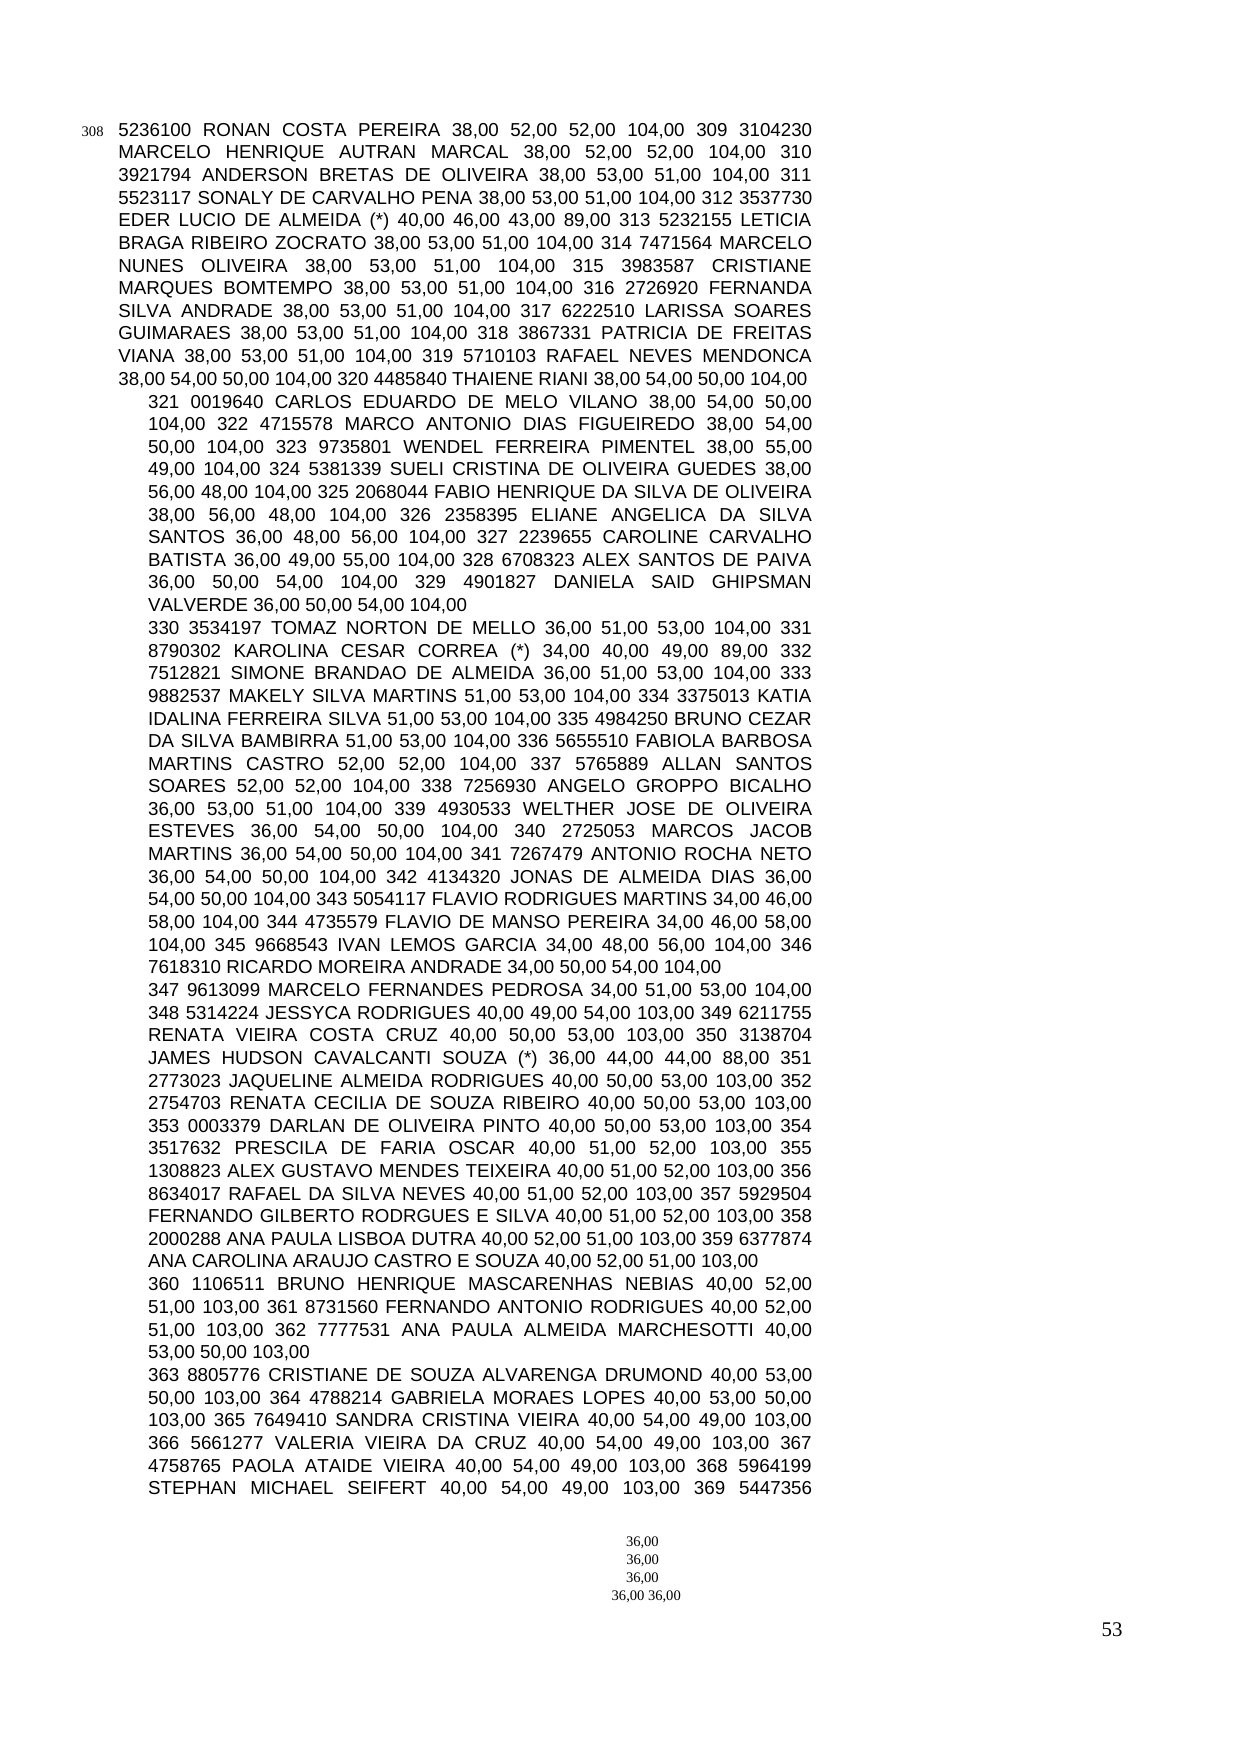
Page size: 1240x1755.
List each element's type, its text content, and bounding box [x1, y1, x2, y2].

text 347 9613099 MARCELO FERNANDES PEDROSA 34,00 51,00 53,00 104,00 348 5314224 JESSYCA RODRIGUES 40,00 49,00 54,00 103,00 349 6211755 RENATA VIEIRA COSTA CRUZ 40,00 50,00 53,00 103,00 350 3138704 JAMES HUDSON CAVALCANTI SOUZA (*) 36,00 44,00 44,00 88,00 351 2773023 JAQUELINE ALMEIDA RODRIGUES 40,00 50,00 53,00 103,00 352 2754703 RENATA CECILIA DE SOUZA RIBEIRO 40,00 50,00 53,00 103,00 353 0003379 DARLAN DE OLIVEIRA PINTO 40,00 50,00 53,00 103,00 354 3517632 PRESCILA DE FARIA OSCAR 40,00 51,00 52,00 103,00 355 1308823 ALEX GUSTAVO MENDES TEIXEIRA 40,00 51,00 52,00 103,00 356 8634017 RAFAEL DA SILVA NEVES 40,00 51,00 52,00 103,00 357 5929504 FERNANDO GILBERTO RODRGUES E SILVA 40,00 51,00 52,00 103,00 358 2000288 ANA PAULA LISBOA DUTRA 40,00 52,00 51,00 103,00 359 6377874 ANA CAROLINA ARAUJO CASTRO E SOUZA 40,00 52,00 51,00 103,00 [148, 979, 812, 1272]
list 5236100 RONAN COSTA PEREIRA 38,00 52,00 52,00 104,00 309 3104230 MARCELO HENRIQUE AUTRAN MARCAL 38,00 52,00 52,00 104,00 310 3921794 ANDERSON BRETAS DE OLIVEIRA 38,00 53,00 51,00 104,00 311 5523117 SONALY DE CARVALHO PENA 38,00 53,00 51,00 104,00 312 3537730 EDER LUCIO DE ALMEIDA (*) 40,00 46,00 43,00 89,00 313 5232155 LETICIA BRAGA RIBEIRO ZOCRATO 38,00 53,00 51,00 104,00 314 7471564 MARCELO NUNES OLIVEIRA 38,00 53,00 51,00 104,00 315 3983587 CRISTIANE MARQUES BOMTEMPO 38,00 53,00 51,00 104,00 316 2726920 FERNANDA SILVA ANDRADE 38,00 53,00 51,00 104,00 317 6222510 LARISSA SOARES GUIMARAES 38,00 53,00 51,00 104,00 318 3867331 PATRICIA DE FREITAS VIANA 38,00 53,00 51,00 104,00 319 5710103 RAFAEL NEVES MENDONCA 38,00 54,00 50,00 104,00 320 4485840 THAIENE RIANI 38,00 54,00 50,00 104,00 [81, 119, 812, 389]
text 321 0019640 CARLOS EDUARDO DE MELO VILANO 38,00 54,00 50,00 104,00 322 4715578 MARCO ANTONIO DIAS FIGUEIREDO 38,00 54,00 50,00 104,00 323 9735801 WENDEL FERREIRA PIMENTEL 38,00 55,00 49,00 104,00 324 5381339 SUELI CRISTINA DE OLIVEIRA GUEDES 38,00 56,00 48,00 104,00 325 2068044 FABIO HENRIQUE DA SILVA DE OLIVEIRA 38,00 56,00 48,00 104,00 326 2358395 ELIANE ANGELICA DA SILVA SANTOS 36,00 48,00 56,00 104,00 327 2239655 CAROLINE CARVALHO BATISTA 36,00 49,00 55,00 104,00 328 6708323 ALEX SANTOS DE PAIVA 36,00 50,00 54,00 104,00 329 4901827 DANIELA SAID GHIPSMAN VALVERDE 36,00 50,00 54,00 104,00 [148, 390, 812, 615]
text 360 1106511 BRUNO HENRIQUE MASCARENHAS NEBIAS 40,00 52,00 51,00 103,00 361 8731560 FERNANDO ANTONIO RODRIGUES 40,00 52,00 51,00 103,00 362 7777531 ANA PAULA ALMEIDA MARCHESOTTI 40,00 53,00 50,00 103,00 [148, 1273, 812, 1363]
text 363 8805776 CRISTIANE DE SOUZA ALVARENGA DRUMOND 40,00 53,00 50,00 103,00 364 4788214 GABRIELA MORAES LOPES 40,00 53,00 50,00 103,00 365 7649410 SANDRA CRISTINA VIEIRA 40,00 54,00 49,00 103,00 366 5661277 VALERIA VIEIRA DA CRUZ 40,00 54,00 49,00 103,00 367 4758765 PAOLA ATAIDE VIEIRA 40,00 54,00 49,00 103,00 368 5964199 STEPHAN MICHAEL SEIFERT 40,00 54,00 49,00 103,00 369 5447356 [148, 1364, 812, 1499]
text 330 3534197 TOMAZ NORTON DE MELLO 36,00 51,00 53,00 104,00 331 8790302 KAROLINA CESAR CORREA (*) 34,00 40,00 49,00 89,00 332 7512821 SIMONE BRANDAO DE ALMEIDA 36,00 51,00 53,00 104,00 333 9882537 MAKELY SILVA MARTINS 51,00 53,00 104,00 334 3375013 KATIA IDALINA FERREIRA SILVA 51,00 53,00 104,00 335 4984250 BRUNO CEZAR DA SILVA BAMBIRRA 51,00 53,00 104,00 336 5655510 FABIOLA BARBOSA MARTINS CASTRO 52,00 52,00 104,00 337 5765889 ALLAN SANTOS SOARES 52,00 52,00 104,00 338 7256930 ANGELO GROPPO BICALHO 36,00 53,00 51,00 104,00 339 4930533 WELTHER JOSE DE OLIVEIRA ESTEVES 36,00 54,00 50,00 104,00 340 2725053 MARCOS JACOB MARTINS 36,00 54,00 50,00 104,00 341 7267479 ANTONIO ROCHA NETO 36,00 54,00 50,00 104,00 342 4134320 JONAS DE ALMEIDA DIAS 36,00 54,00 50,00 104,00 343 5054117 FLAVIO RODRIGUES MARTINS 34,00 46,00 58,00 104,00 344 4735579 FLAVIO DE MANSO PEREIRA 34,00 46,00 58,00 104,00 345 9668543 IVAN LEMOS GARCIA 34,00 48,00 56,00 104,00 346 7618310 RICARDO MOREIRA ANDRADE 34,00 50,00 54,00 104,00 [148, 617, 812, 977]
